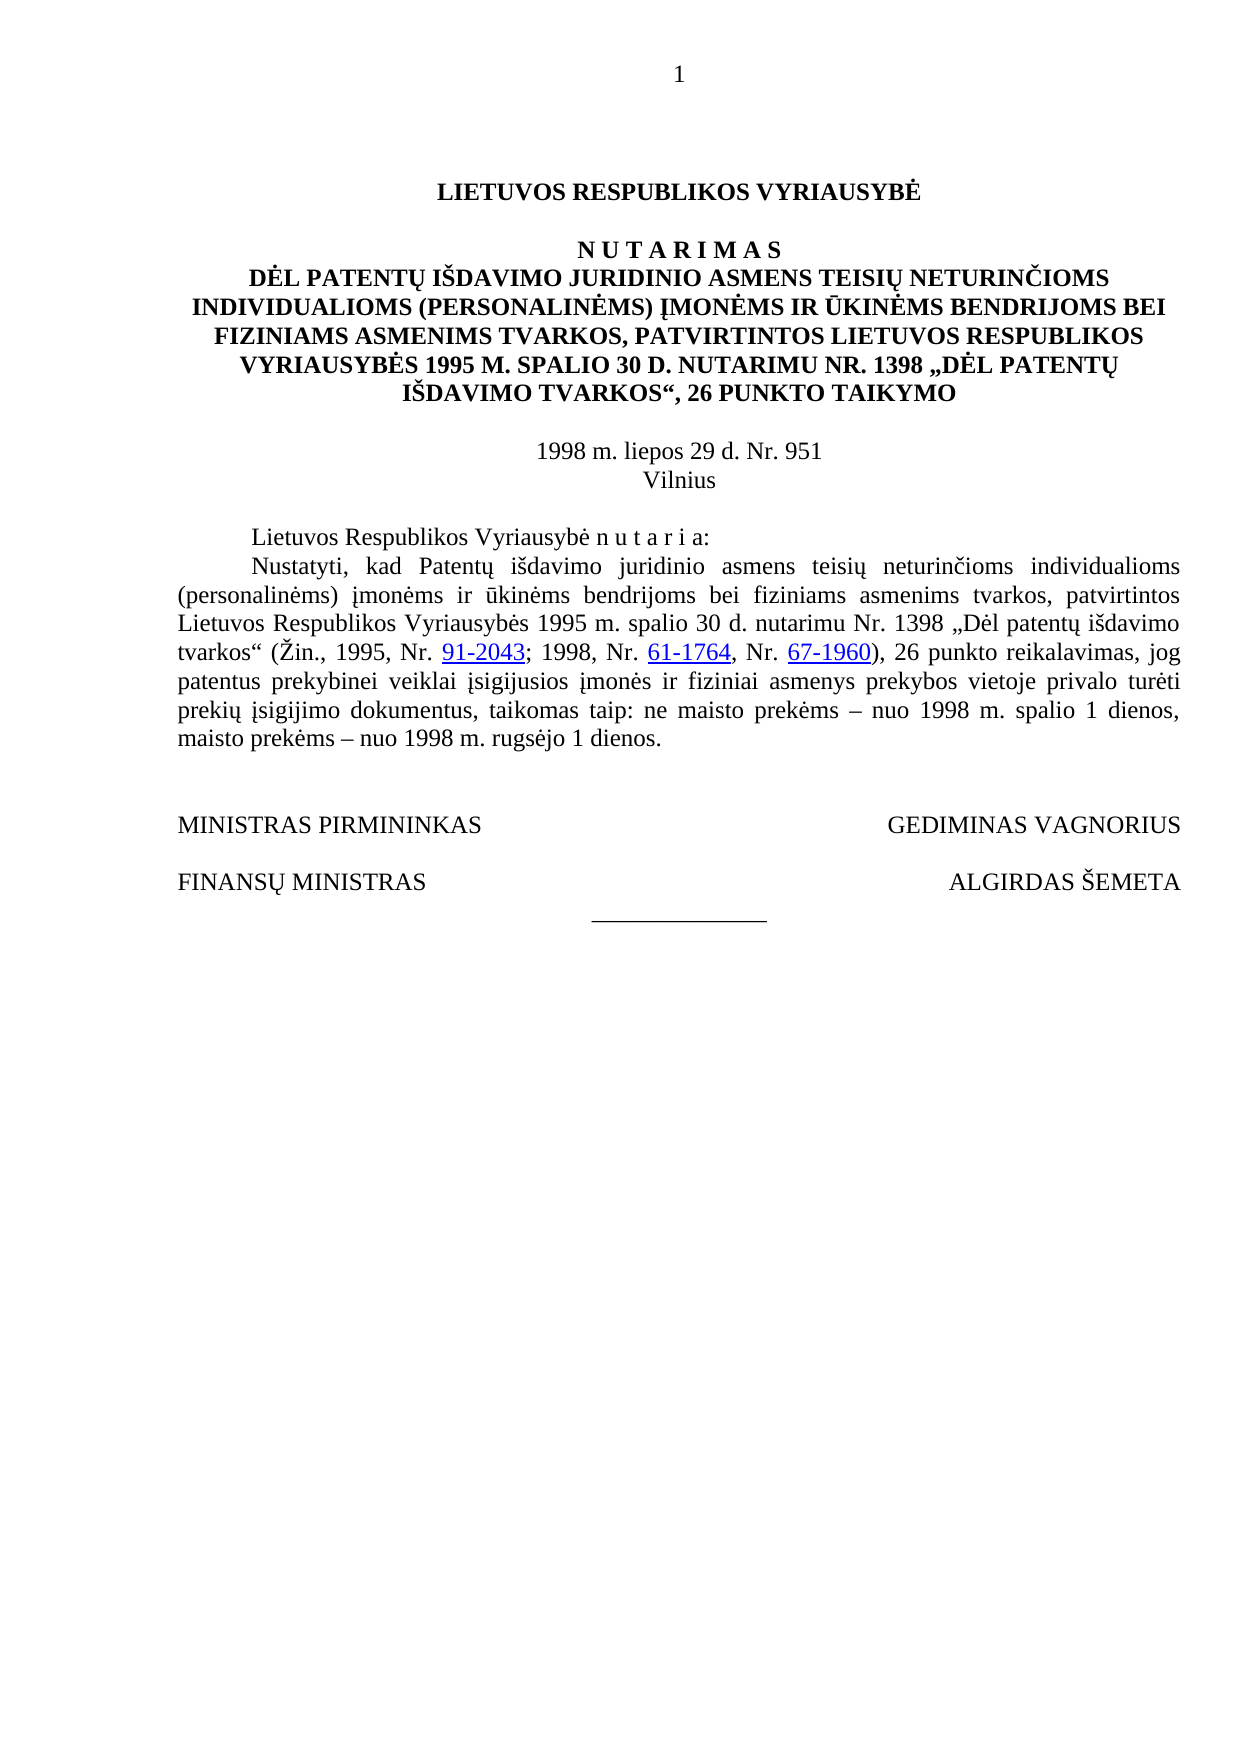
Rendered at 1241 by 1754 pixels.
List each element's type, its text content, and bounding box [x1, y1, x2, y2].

text ______________ [177, 896, 1181, 925]
text LIETUVOS RESPUBLIKOS VYRIAUSYBĖ [177, 177, 1181, 206]
text 1998 m. liepos 29 d. Nr. 951 [177, 436, 1181, 465]
text MINISTRAS PIRMININKAS GEDIMINAS VAGNORIUS [177, 810, 1181, 838]
text Nustatyti, kad Patentų išdavimo juridinio asmens teisių neturinčioms individualioms (personalinėms) įmonėms ir ūkinėms bendrijoms bei fiziniams asmenims tvarkos, patvirtintos Lietuvos Respublikos Vyriausybės 1995 m. spalio 30 d. nutarimu Nr. 1398 „Dėl patentų išdavimo tvarkos“ (Žin., 1995, Nr. 91-2043; 1998, Nr. 61-1764, Nr. 67-1960), 26 punkto reikalavimas, jog patentus prekybinei veiklai įsigijusios įmonės ir fiziniai asmenys prekybos vietoje privalo turėti prekių įsigijimo dokumentus, taikomas taip: ne maisto prekėms – nuo 1998 m. spalio 1 dienos, maisto prekėms – nuo 1998 m. rugsėjo 1 dienos. [177, 551, 1181, 752]
text FINANSŲ MINISTRAS ALGIRDAS ŠEMETA [177, 867, 1181, 896]
text N U T A R I M A S [177, 235, 1181, 263]
text Lietuvos Respublikos Vyriausybė nutaria: [177, 522, 1181, 551]
text Vilnius [177, 465, 1181, 493]
text DĖL PATENTŲ IŠDAVIMO JURIDINIO ASMENS TEISIŲ NETURINČIOMS INDIVIDUALIOMS (PERSONALINĖMS) ĮMONĖMS IR ŪKINĖMS BENDRIJOMS BEI FIZINIAMS ASMENIMS TVARKOS, PATVIRTINTOS LIETUVOS RESPUBLIKOS VYRIAUSYBĖS 1995 M. SPALIO 30 D. NUTARIMU NR. 1398 „DĖL PATENTŲ IŠDAVIMO TVARKOS“, 26 PUNKTO TAIKYMO [177, 263, 1181, 407]
